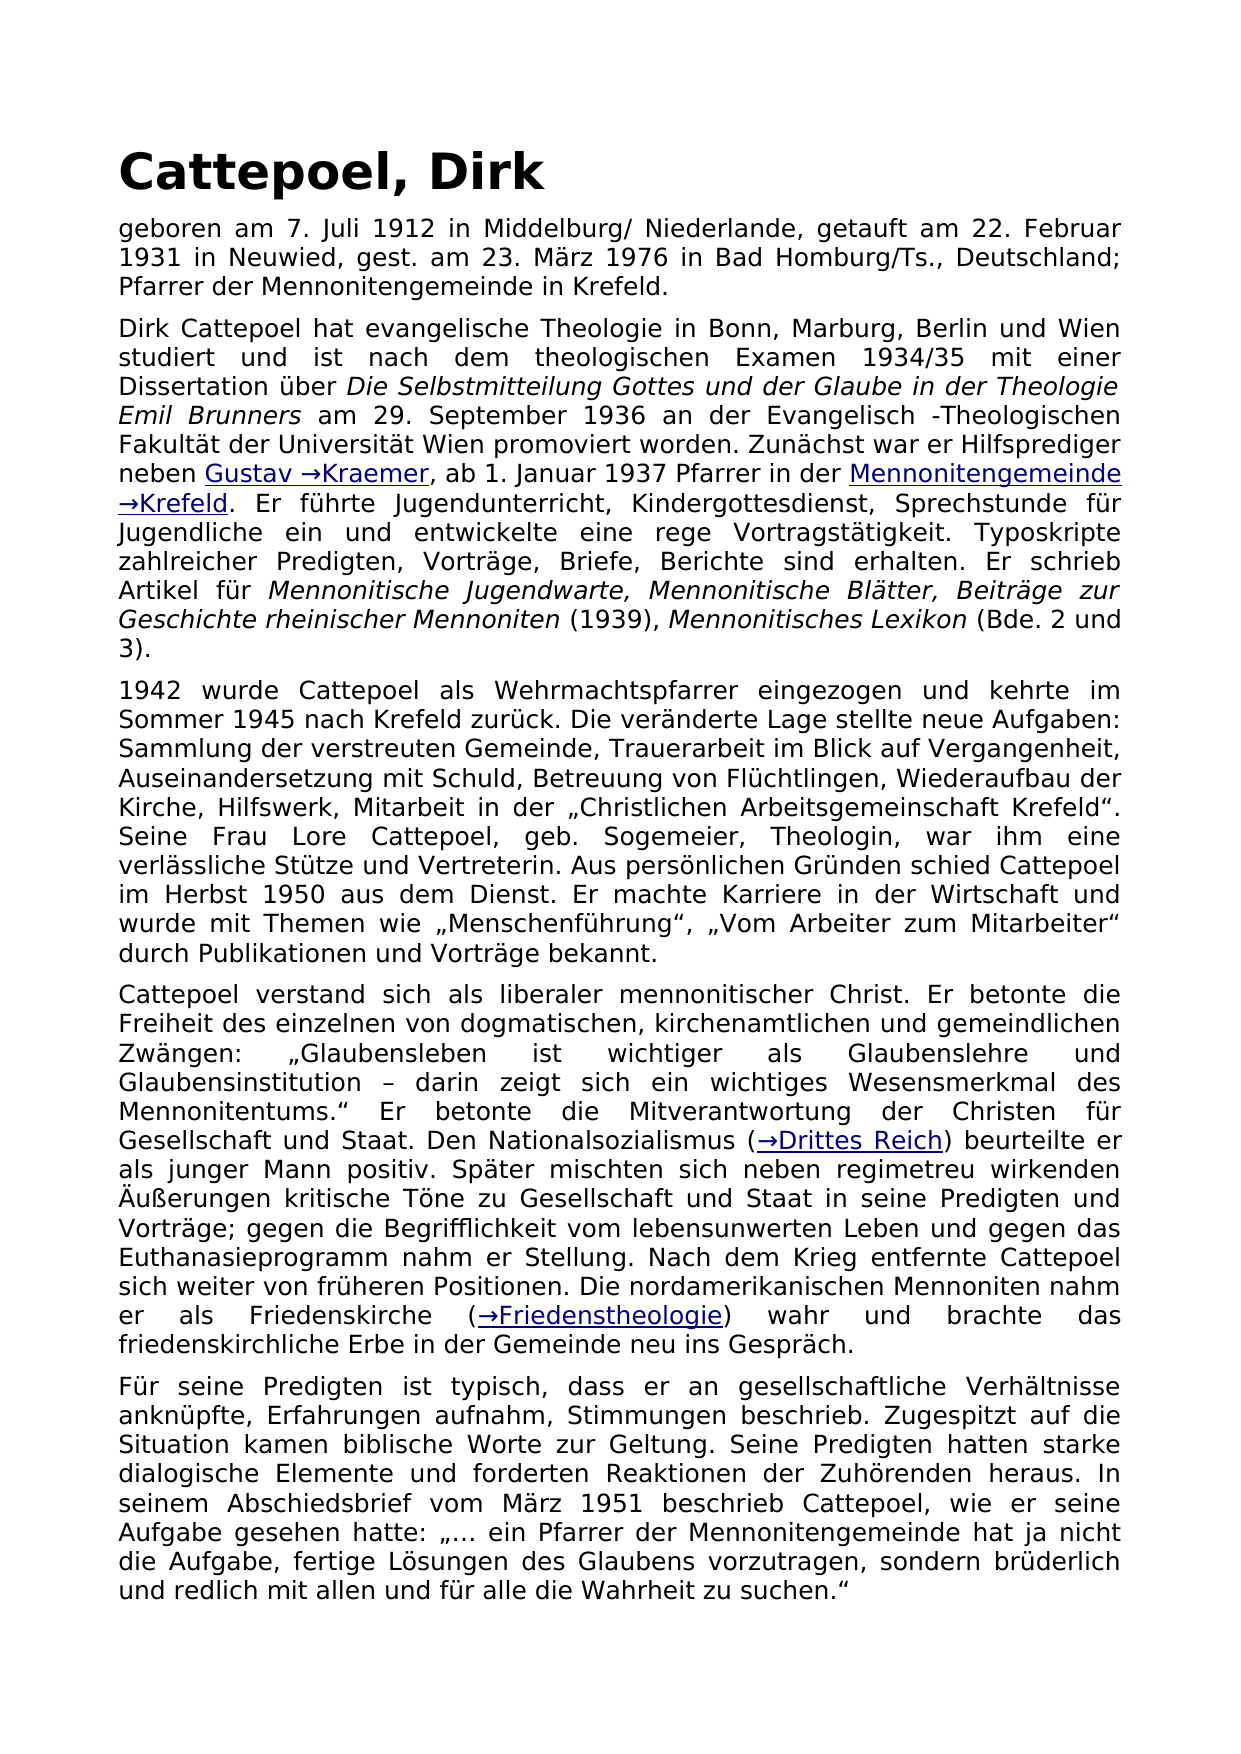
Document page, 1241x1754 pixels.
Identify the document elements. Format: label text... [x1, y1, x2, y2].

text Für seine Predigten ist typisch, dass er an gesellschaftliche Verhältnisse anknüpfte, Erfahrungen aufnahm, Stimmungen beschrieb. Zugespitzt auf die Situation kamen biblische Worte zur Geltung. Seine Predigten hatten starke dialogische Elemente und forderten Reaktionen der Zuhörenden heraus. In seinem Abschiedsbrief vom März 1951 beschrieb Cattepoel, wie er seine Aufgabe gesehen hatte: „… ein Pfarrer der Mennonitengemeinde hat ja nicht die Aufgabe, fertige Lösungen des Glaubens vorzutragen, sondern brüderlich und redlich mit allen und für alle die Wahrheit zu suchen.“ [118, 1372, 1122, 1606]
text Dirk Cattepoel hat evangelische Theologie in Bonn, Marburg, Berlin und Wien studiert und ist nach dem theologischen Examen 1934/35 mit einer Dissertation über Die Selbstmitteilung Gottes und der Glaube in der Theologie Emil Brunners am 29. September 1936 an der Evangelisch -Theologischen Fakultät der Universität Wien promoviert worden. Zunächst war er Hilfsprediger neben Gustav →Kraemer, ab 1. Januar 1937 Pfarrer in der Mennonitengemeinde →Krefeld. Er führte Jugendunterricht, Kindergottesdienst, Sprechstunde für Jugendliche ein und entwickelte eine rege Vortragstätigkeit. Typoskripte zahlreicher Predigten, Vorträge, Briefe, Berichte sind erhalten. Er schrieb Artikel für Mennonitische Jugendwarte, Mennonitische Blätter, Beiträge zur Geschichte rheinischer Mennoniten (1939), Mennonitisches Lexikon (Bde. 2 und 3). [118, 314, 1122, 664]
text Cattepoel verstand sich als liberaler mennonitischer Christ. Er betonte die Freiheit des einzelnen von dogmatischen, kirchenamtlichen und gemeindlichen Zwängen: „Glaubensleben ist wichtiger als Glaubenslehre und Glaubensinstitution – darin zeigt sich ein wichtiges Wesensmerkmal des Mennonitentums.“ Er betonte die Mitverantwortung der Christen für Gesellschaft und Staat. Den Nationalsozialismus (→Drittes Reich) beurteilte er als junger Mann positiv. Später mischten sich neben regimetreu wirkenden Äußerungen kritische Töne zu Gesellschaft und Staat in seine Predigten und Vorträge; gegen die Begrifflichkeit vom lebensunwerten Leben und gegen das Euthanasieprogramm nahm er Stellung. Nach dem Krieg entfernte Cattepoel sich weiter von früheren Positionen. Die nordamerikanischen Mennoniten nahm er als Friedenskirche (→Friedenstheologie) wahr und brachte das friedenskirchliche Erbe in der Gemeinde neu ins Gespräch. [118, 981, 1122, 1360]
text 1942 wurde Cattepoel als Wehrmachtspfarrer eingezogen und kehrte im Sommer 1945 nach Krefeld zurück. Die veränderte Lage stellte neue Aufgaben: Sammlung der verstreuten Gemeinde, Trauerarbeit im Blick auf Vergangenheit, Auseinandersetzung mit Schuld, Betreuung von Flüchtlingen, Wiederaufbau der Kirche, Hilfswerk, Mitarbeit in der „Christlichen Arbeitsgemeinschaft Krefeld“. Seine Frau Lore Cattepoel, geb. Sogemeier, Theologin, war ihm eine verlässliche Stütze und Vertreterin. Aus persönlichen Gründen schied Cattepoel im Herbst 1950 aus dem Dienst. Er machte Karriere in der Wirtschaft und wurde mit Themen wie „Menschenführung“, „Vom Arbeiter zum Mitarbeiter“ durch Publikationen und Vorträge bekannt. [118, 676, 1122, 968]
text geboren am 7. Juli 1912 in Middelburg/ Niederlande, getauft am 22. Februar 1931 in Neuwied, gest. am 23. März 1976 in Bad Homburg/Ts., Deutschland; Pfarrer der Mennonitengemeinde in Krefeld. [118, 214, 1122, 301]
subtitle Cattepoel, Dirk [118, 143, 1122, 201]
